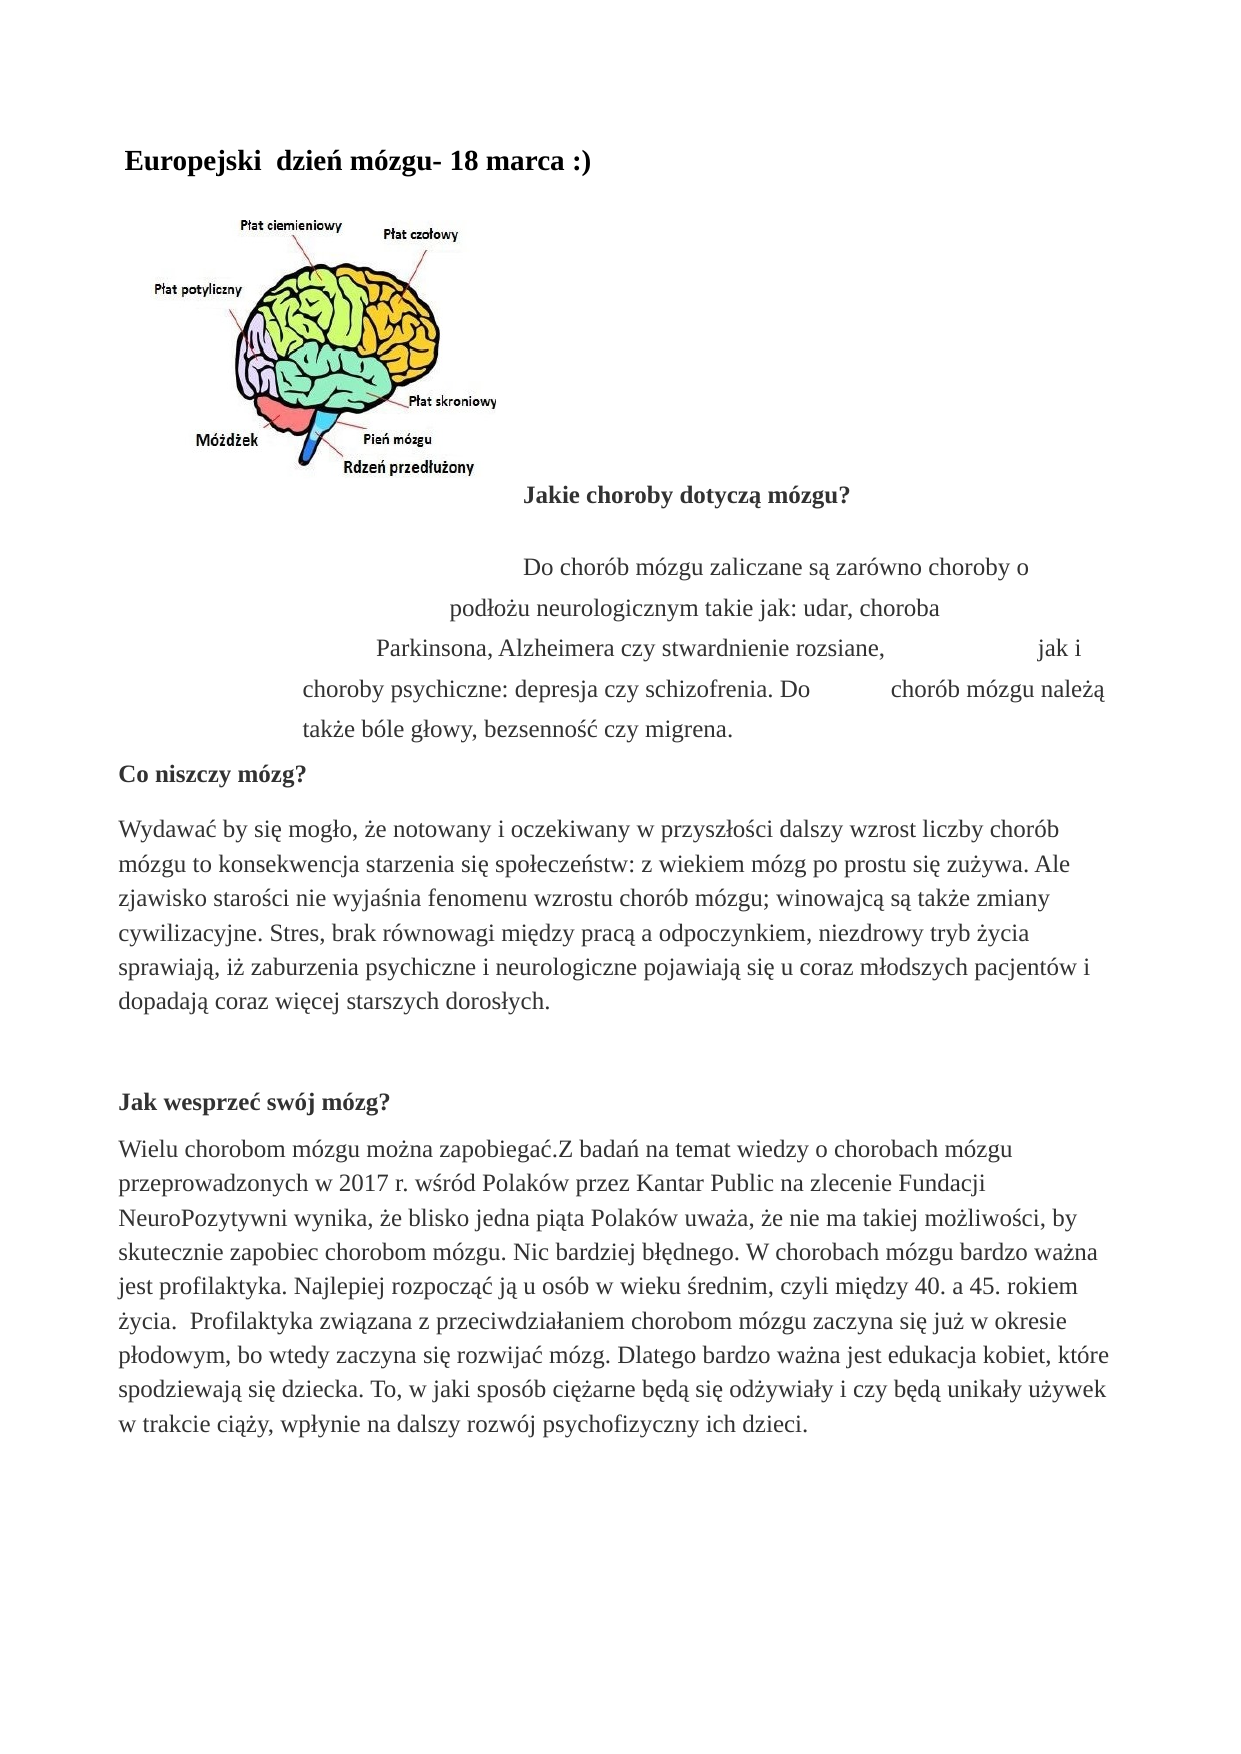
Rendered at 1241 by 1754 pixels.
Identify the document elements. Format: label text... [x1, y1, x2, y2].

text Jakie choroby dotyczą mózgu? [302, 189, 1122, 509]
text Wielu chorobom mózgu można zapobiegać.Z badań na temat wiedzy o chorobach mózgu przeprowadzonych w 2017 r. wśród Polaków przez Kantar Public na zlecenie Fundacji NeuroPozytywni wynika, że blisko jedna piąta Polaków uważa, że nie ma takiej możliwości, by skutecznie zapobiec chorobom mózgu. Nic bardziej błędnego. W chorobach mózgu bardzo ważna jest profilaktyka. Najlepiej rozpocząć ją u osób w wieku średnim, czyli między 40. a 45. rokiem życia. Profilaktyka związana z przeciwdziałaniem chorobom mózgu zaczyna się już w okresie płodowym, bo wtedy zaczyna się rozwijać mózg. Dlatego bardzo ważna jest edukacja kobiet, które spodziewają się dziecka. To, w jaki sposób ciężarne będą się odżywiały i czy będą unikały używek w trakcie ciąży, wpłynie na dalszy rozwój psychofizyczny ich dzieci. [118, 1128, 1122, 1438]
text Do chorób mózgu zaliczane są zarówno choroby o podłożu neurologicznym takie jak: udar, choroba Parkinsona, Alzheimera czy stwardnienie rozsiane, jak i choroby psychiczne: depresja czy schizofrenia. Do chorób mózgu należą także bóle głowy, bezsenność czy migrena. [302, 540, 1122, 743]
subtitle Co niszczy mózg? [118, 759, 1122, 788]
subtitle Jak wesprzeć swój mózg? [118, 1087, 1122, 1116]
text Wydawać by się mogło, że notowany i oczekiwany w przyszłości dalszy wzrost liczby chorób mózgu to konsekwencja starzenia się społeczeństw: z wiekiem mózg po prostu się zużywa. Ale zjawisko starości nie wyjaśnia fenomenu wzrostu chorób mózgu; winowajcą są także zmiany cywilizacyjne. Stres, brak równowagi między pracą a odpoczynkiem, niezdrowy tryb życia sprawiają, iż zaburzenia psychiczne i neurologiczne pojawiają się u coraz młodszych pacjentów i dopadają coraz więcej starszych dorosłych. [118, 809, 1122, 1015]
subtitle Europejski dzień mózgu- 18 marca :) [118, 143, 1122, 177]
